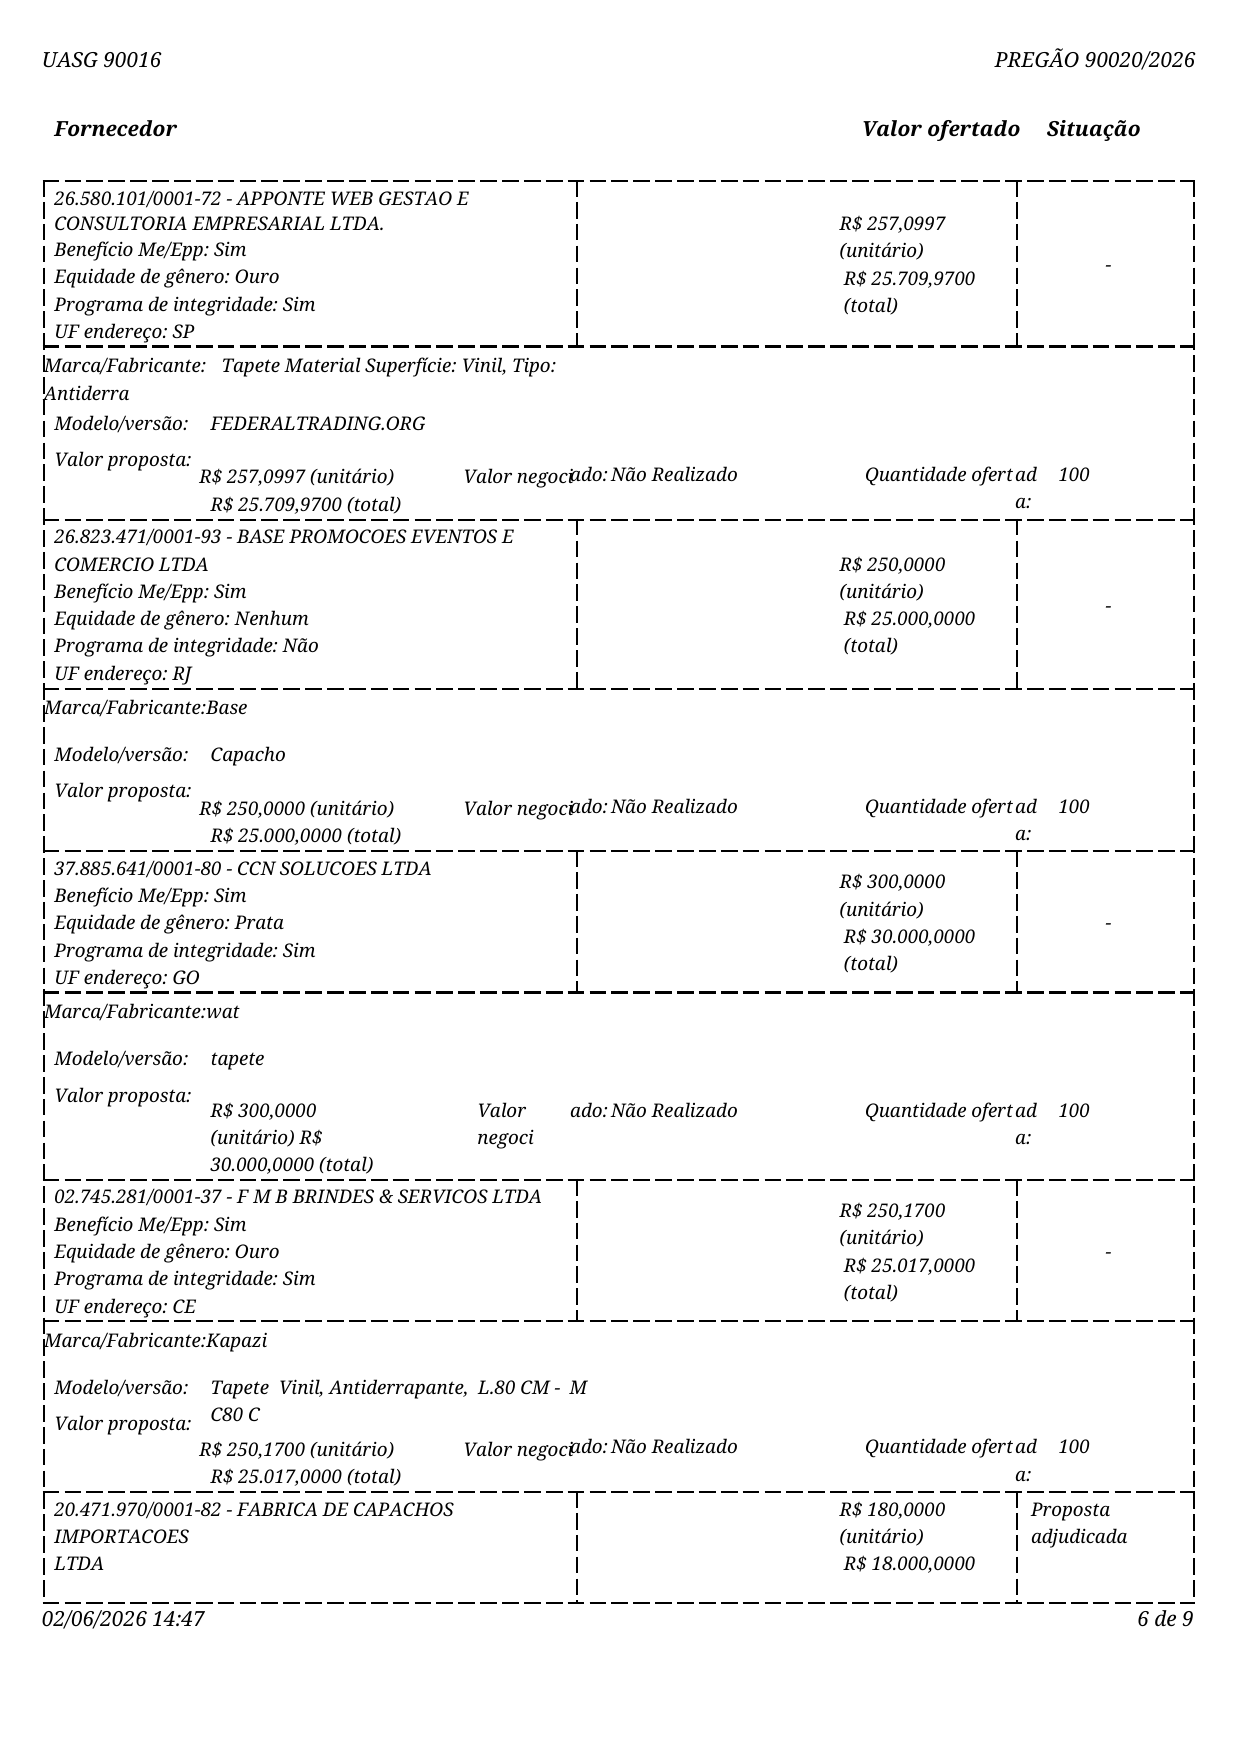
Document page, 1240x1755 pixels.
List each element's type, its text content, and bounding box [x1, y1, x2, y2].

table_cell [577, 1320, 839, 1372]
table_header [577, 180, 839, 345]
table_cell 100 [1048, 1429, 1101, 1491]
table_cell [1101, 1043, 1194, 1092]
table_cell 20.471.970/0001-82 - FABRICA DE CAPACHOS IMPORTACOES LTDA [44, 1491, 577, 1602]
table_cell [577, 1491, 839, 1602]
table_cell Quantidade ofert [839, 788, 1017, 850]
table_header - [1101, 180, 1194, 345]
table_cell R$ 250,0000 (unitário) Valor negoci R$ 25.000,0000 (total) [199, 788, 577, 850]
table_cell [577, 1179, 839, 1320]
table_cell 100 [1048, 457, 1101, 519]
table_cell R$ 300,0000 (unitário) R$ 30.000,0000 (total) [839, 850, 1017, 991]
table_cell [1017, 408, 1101, 457]
table_cell [577, 345, 839, 407]
table_cell ado: Não Realizado [577, 788, 839, 850]
table_cell [839, 1043, 1017, 1092]
table_cell Tapete Vinil, Antiderrapante, L.80 CM - C80 C [199, 1372, 577, 1429]
table_cell Modelo/versão: Valor proposta: [44, 1372, 199, 1491]
table_cell [577, 519, 839, 687]
table_cell [1017, 1320, 1101, 1372]
table_cell - [1101, 850, 1194, 991]
table_cell 37.885.641/0001-80 - CCN SOLUCOES LTDA Benefício Me/Epp: Sim Equidade de gênero: Prata Programa de integridade: Sim UF endereço: GO [44, 850, 477, 991]
table_cell R$ 250,1700 (unitário) Valor negoci R$ 25.017,0000 (total) [199, 1429, 577, 1491]
table_cell Quantidade ofert [839, 1429, 1017, 1491]
table_cell [1017, 345, 1101, 407]
table_cell Marca/Fabricante: Kapazi [44, 1320, 577, 1372]
table_cell Modelo/versão: Valor proposta: [44, 739, 199, 850]
table_cell ado: Não Realizado [577, 1429, 839, 1491]
table_cell FEDERALTRADING.ORG [199, 408, 577, 457]
table_cell [577, 850, 839, 991]
table_cell Quantidade ofert [839, 457, 1017, 519]
table_cell R$ 257,0997 (unitário) Valor negoci R$ 25.709,9700 (total) [199, 457, 577, 519]
table_cell [1017, 850, 1101, 991]
table_cell ado: Não Realizado [577, 1092, 839, 1179]
table_cell [1017, 1043, 1101, 1092]
table_cell [839, 1320, 1017, 1372]
table_cell Marca/Fabricante: wat [44, 991, 477, 1043]
table_cell [839, 688, 1017, 739]
table_cell Marca/Fabricante: Tapete Material Superfície: Vinil, Tipo: Antiderra [44, 345, 577, 407]
table_cell [1017, 991, 1101, 1043]
table_cell [1101, 1372, 1194, 1429]
table_cell [477, 850, 577, 991]
table_cell - [1101, 1179, 1194, 1320]
table_cell 100 [1048, 1092, 1101, 1179]
table_cell [839, 1372, 1017, 1429]
table_cell [839, 739, 1017, 788]
table_cell [577, 739, 839, 788]
table_cell [1101, 991, 1194, 1043]
table_cell M [577, 1372, 839, 1429]
table_header 26.580.101/0001-72 - APPONTE WEB GESTAO E CONSULTORIA EMPRESARIAL LTDA. Benefício Me/Epp: Sim Equidade de gênero: Ouro Programa de integridade: Sim UF endereço: SP [44, 180, 577, 345]
table_cell Proposta adjudicada [1017, 1491, 1194, 1602]
table_cell [577, 1043, 839, 1092]
table_cell Quantidade ofert [839, 1092, 1017, 1179]
table_cell - [1101, 519, 1194, 687]
table_cell [1101, 1320, 1194, 1372]
table_cell ada: [1017, 457, 1048, 519]
table_cell [577, 408, 839, 457]
table_cell Capacho [199, 739, 577, 788]
table_cell [577, 991, 839, 1043]
table_cell 100 [1048, 788, 1101, 850]
table_cell ado: Não Realizado [577, 457, 839, 519]
table_cell R$ 250,0000 (unitário) R$ 25.000,0000 (total) [839, 519, 1017, 687]
table_cell ada: [1017, 1092, 1048, 1179]
table_cell [1101, 1092, 1194, 1179]
table_cell tapete [199, 1043, 477, 1092]
table_cell ada: [1017, 1429, 1048, 1491]
table_cell Modelo/versão: Valor proposta: [44, 1043, 199, 1179]
table_cell 02.745.281/0001-37 - F M B BRINDES & SERVICOS LTDA Benefício Me/Epp: Sim Equidade de gênero: Ouro Programa de integridade: Sim UF endereço: CE [44, 1179, 577, 1320]
table_cell [577, 688, 839, 739]
table_cell [839, 991, 1017, 1043]
table_cell R$ 300,0000 (unitário) R$ 30.000,0000 (total) [199, 1092, 477, 1179]
table_cell [1101, 408, 1194, 457]
table_cell [1017, 739, 1101, 788]
table_cell [477, 991, 577, 1043]
table_cell [839, 345, 1017, 407]
table_cell Marca/Fabricante: Base [44, 688, 577, 739]
table_cell R$ 250,1700 (unitário) R$ 25.017,0000 (total) [839, 1179, 1017, 1320]
table_cell [1017, 688, 1101, 739]
table_cell [1101, 345, 1194, 407]
table_cell [1101, 788, 1194, 850]
table_cell ada: [1017, 788, 1048, 850]
table_cell [1017, 519, 1101, 687]
table_cell [1017, 1372, 1101, 1429]
table_header [1017, 180, 1101, 345]
table_cell [1017, 1179, 1101, 1320]
table_cell [477, 1043, 577, 1092]
table_cell [1101, 688, 1194, 739]
table_cell [1101, 457, 1194, 519]
table_cell [1101, 1429, 1194, 1491]
table_cell [839, 408, 1017, 457]
table_cell Valor negoci [477, 1092, 577, 1179]
table_cell 26.823.471/0001-93 - BASE PROMOCOES EVENTOS E COMERCIO LTDA Benefício Me/Epp: Sim Equidade de gênero: Nenhum Programa de integridade: Não UF endereço: RJ [44, 519, 577, 687]
table_cell Modelo/versão: Valor proposta: [44, 408, 199, 519]
table_cell [1101, 739, 1194, 788]
table_cell R$ 180,0000 (unitário) R$ 18.000,0000 [839, 1491, 1017, 1602]
table_header R$ 257,0997 (unitário) R$ 25.709,9700 (total) [839, 180, 1017, 345]
